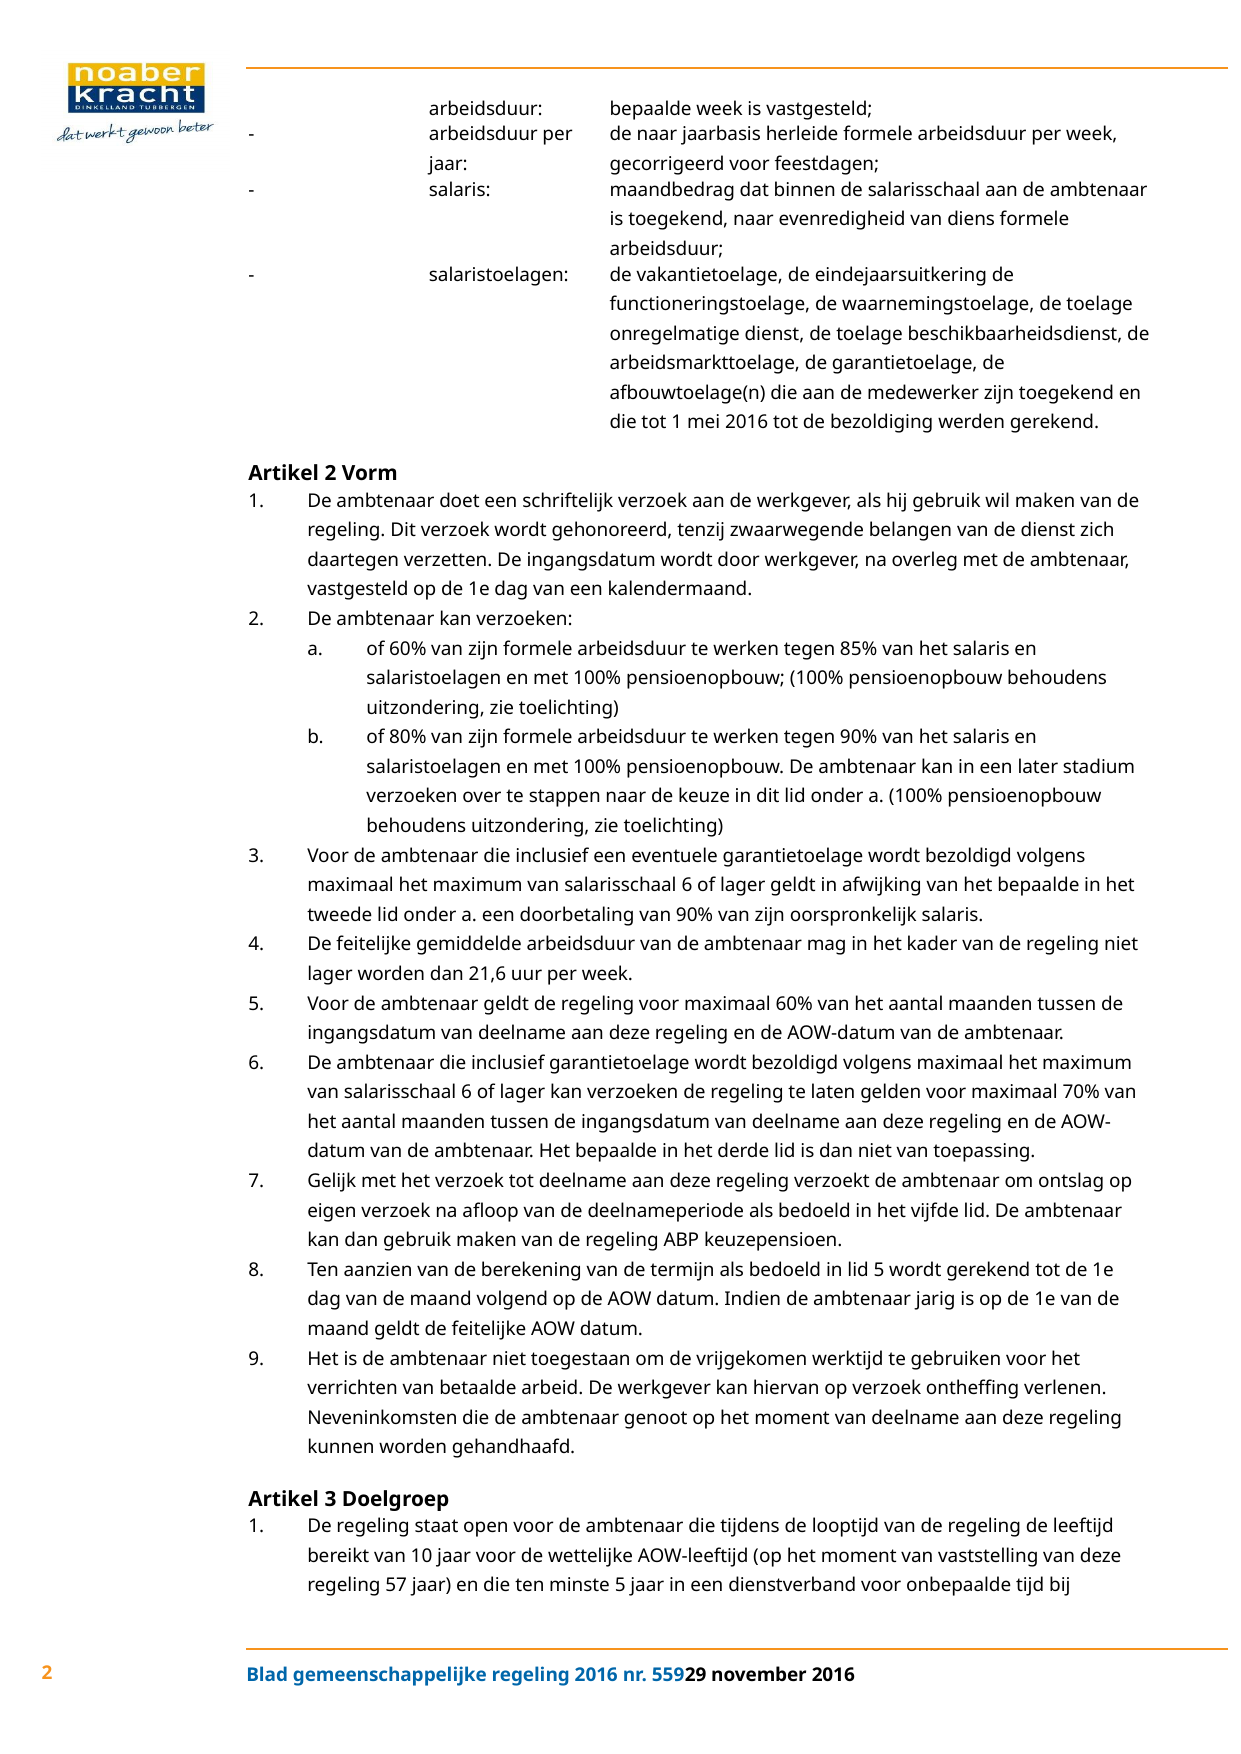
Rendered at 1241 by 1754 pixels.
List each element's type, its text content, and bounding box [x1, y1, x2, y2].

list De regeling staat open voor de ambtenaar die tijdens de looptijd van de regeling de leeftijd bereikt van 10 jaar voor de wettelijke AOW-leeftijd (op het moment van vaststelling van deze regeling 57 jaar) en die ten minste 5 jaar in een dienstverband voor onbepaalde tijd bij [248, 1512, 1152, 1597]
list of 80% van zijn formele arbeidsduur te werken tegen 90% van het salaris en salaristoelagen en met 100% pensioenopbouw. De ambtenaar kan in een later stadium verzoeken over te stappen naar de keuze in dit lid onder a. (100% pensioenopbouw behoudens uitzondering, zie toelichting) [307, 723, 1152, 838]
list Voor de ambtenaar geldt de regeling voor maximaal 60% van het aantal maanden tussen de ingangsdatum van deelname aan deze regeling en de AOW-datum van de ambtenaar. [248, 990, 1152, 1045]
list De ambtenaar die inclusief garantietoelage wordt bezoldigd volgens maximaal het maximum van salarisschaal 6 of lager kan verzoeken de regeling te laten gelden voor maximaal 70% van het aantal maanden tussen de ingangsdatum van deelname aan deze regeling en de AOW-datum van de ambtenaar. Het bepaalde in het derde lid is dan niet van toepassing. [248, 1049, 1152, 1163]
table_cell - [248, 176, 429, 261]
table_cell - [248, 95, 429, 121]
table_cell - [248, 261, 429, 434]
list Het is de ambtenaar niet toegestaan om de vrijgekomen werktijd te gebruiken voor het verrichten van betaalde arbeid. De werkgever kan hiervan op verzoek ontheffing verlenen. Neveninkomsten die de ambtenaar genoot op het moment van deelname aan deze regeling kunnen worden gehandhaafd. [248, 1345, 1152, 1459]
table_cell - [248, 121, 429, 176]
list Gelijk met het verzoek tot deelname aan deze regeling verzoekt de ambtenaar om ontslag op eigen verzoek na afloop van de deelnameperiode als bedoeld in het vijfde lid. De ambtenaar kan dan gebruik maken van de regeling ABP keuzepensioen. [248, 1167, 1152, 1252]
list De ambtenaar doet een schriftelijk verzoek aan de werkgever, als hij gebruik wil maken van de regeling. Dit verzoek wordt gehonoreerd, tenzij zwaarwegende belangen van de dienst zich daartegen verzetten. De ingangsdatum wordt door werkgever, na overleg met de ambtenaar, vastgesteld op de 1e dag van een kalendermaand. [248, 487, 1152, 601]
table_cell bepaalde week is vastgesteld; [609, 95, 1152, 121]
list Ten aanzien van de berekening van de termijn als bedoeld in lid 5 wordt gerekend tot de 1e dag van de maand volgend op de AOW datum. Indien de ambtenaar jarig is op de 1e van de maand geldt de feitelijke AOW datum. [248, 1256, 1152, 1341]
text Artikel 2 Vorm [248, 458, 1152, 487]
list De feitelijke gemiddelde arbeidsduur van de ambtenaar mag in het kader van de regeling niet lager worden dan 21,6 uur per week. [248, 931, 1152, 986]
list Voor de ambtenaar die inclusief een eventuele garantietoelage wordt bezoldigd volgens maximaal het maximum van salarisschaal 6 of lager geldt in afwijking van het bepaalde in het tweede lid onder a. een doorbetaling van 90% van zijn oorspronkelijk salaris. [248, 842, 1152, 927]
list De ambtenaar kan verzoeken: [248, 605, 1152, 631]
table_cell salaristoelagen: [429, 261, 609, 434]
table_cell arbeidsduur per jaar: [429, 121, 609, 176]
text Artikel 3 Doelgroep [248, 1484, 1152, 1512]
table_cell arbeidsduur: [429, 95, 609, 121]
picture [41, 47, 231, 172]
table_cell salaris: [429, 176, 609, 261]
table_cell de vakantietoelage, de eindejaarsuitkering de functioneringstoelage, de waarnemingstoelage, de toelage onregelmatige dienst, de toelage beschikbaarheidsdienst, de arbeidsmarkttoelage, de garantietoelage, de afbouwtoelage(n) die aan de medewerker zijn toegekend en die tot 1 mei 2016 tot de bezoldiging werden gerekend. [609, 261, 1152, 434]
table_cell maandbedrag dat binnen de salarisschaal aan de ambtenaar is toegekend, naar evenredigheid van diens formele arbeidsduur; [609, 176, 1152, 261]
list of 60% van zijn formele arbeidsduur te werken tegen 85% van het salaris en salaristoelagen en met 100% pensioenopbouw; (100% pensioenopbouw behoudens uitzondering, zie toelichting) [307, 635, 1152, 720]
table_cell de naar jaarbasis herleide formele arbeidsduur per week, gecorrigeerd voor feestdagen; [609, 121, 1152, 176]
